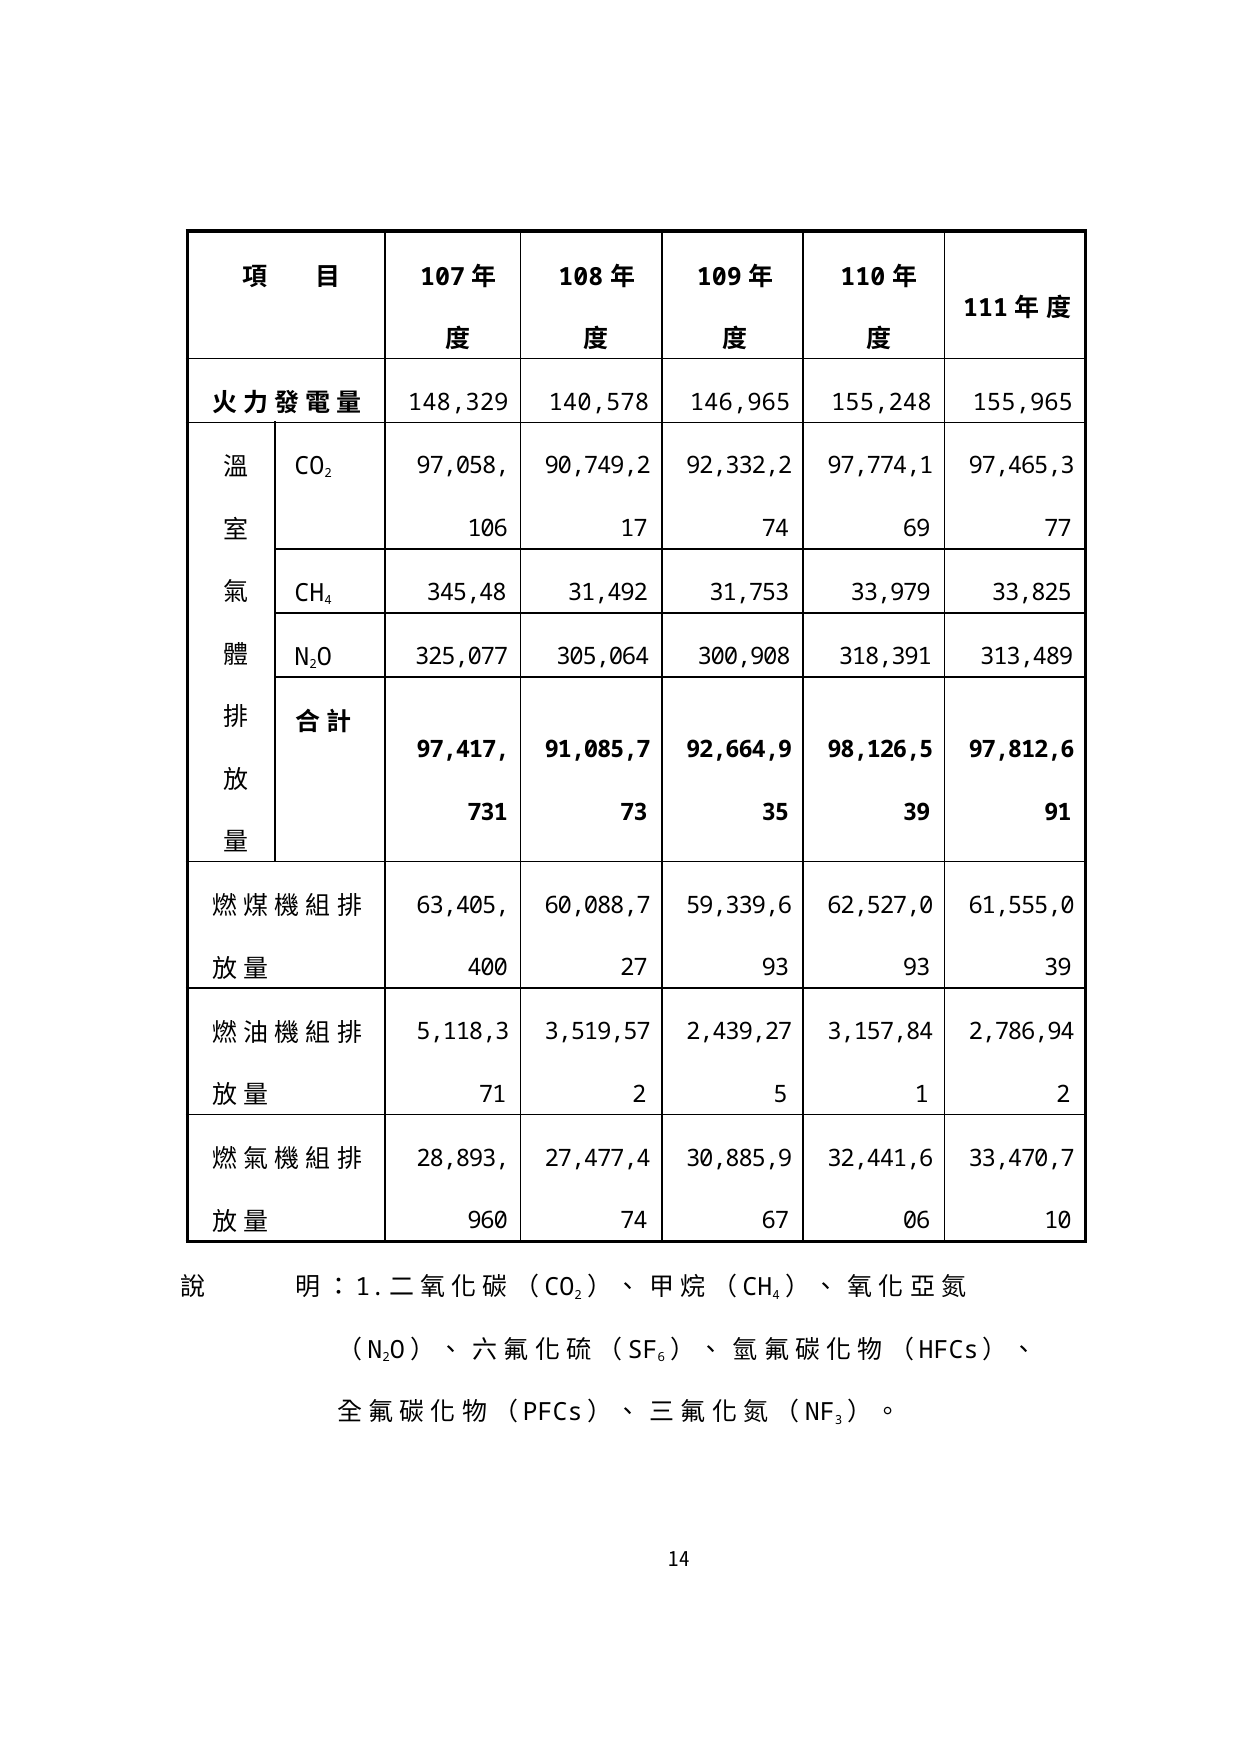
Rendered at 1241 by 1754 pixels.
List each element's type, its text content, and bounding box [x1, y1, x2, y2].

table_cell 31,753 [663, 550, 802, 612]
table_cell 90,749,217 [521, 423, 661, 548]
table_cell 30,885,967 [663, 1115, 802, 1240]
table_cell 155,965 [945, 359, 1084, 421]
table_cell 305,064 [521, 614, 661, 676]
table_cell CH4 [276, 550, 384, 612]
table_cell 325,077 [386, 614, 520, 676]
table_cell 300,908 [663, 614, 802, 676]
table_cell 92,664,935 [663, 678, 802, 861]
table_cell 燃油機組排放量 [189, 989, 384, 1114]
table_cell N2O [276, 614, 384, 676]
table_header 109年度 [663, 233, 802, 357]
table_cell 31,492 [521, 550, 661, 612]
table_cell 33,979 [804, 550, 944, 612]
table_cell 28,893,960 [386, 1115, 520, 1240]
table_cell 97,417,731 [386, 678, 520, 861]
table_cell 燃煤機組排放量 [189, 862, 384, 987]
table_cell 59,339,693 [663, 862, 802, 987]
table_cell 62,527,093 [804, 862, 944, 987]
table_cell 92,332,274 [663, 423, 802, 548]
table_cell 3,519,572 [521, 989, 661, 1114]
table_cell 318,391 [804, 614, 944, 676]
table_cell 2,439,275 [663, 989, 802, 1114]
table_cell 155,248 [804, 359, 944, 421]
table_cell 313,489 [945, 614, 1084, 676]
table_header 項 目 [189, 233, 384, 357]
table_cell 27,477,474 [521, 1115, 661, 1240]
table_cell 148,329 [386, 359, 520, 421]
table_cell CO2 [276, 423, 384, 548]
text 說 明：1.二氧化碳（CO2）、甲烷（CH4）、氧化亞氮（N2O）、六氟化硫（SF6）、氫氟碳化物（HFCs）、全氟碳化物（PFCs）、三氟化氮（NF3）。 [177, 1243, 1063, 1431]
table_cell 98,126,539 [804, 678, 944, 861]
table_cell 97,465,377 [945, 423, 1084, 548]
table_cell 97,774,169 [804, 423, 944, 548]
table_cell 146,965 [663, 359, 802, 421]
table_cell 140,578 [521, 359, 661, 421]
table_cell 97,812,691 [945, 678, 1084, 861]
table_cell 燃氣機組排放量 [189, 1115, 384, 1240]
table_cell 溫室氣體排放量 [189, 423, 274, 861]
table_header 111年度 [945, 233, 1084, 357]
table_cell 345,48 [386, 550, 520, 612]
table_cell 61,555,039 [945, 862, 1084, 987]
table_cell 97,058,106 [386, 423, 520, 548]
table_cell 60,088,727 [521, 862, 661, 987]
table_header 107年度 [386, 233, 520, 357]
table_cell 2,786,942 [945, 989, 1084, 1114]
table_cell 3,157,841 [804, 989, 944, 1114]
table_cell 33,470,710 [945, 1115, 1084, 1240]
table_cell 33,825 [945, 550, 1084, 612]
table_cell 63,405,400 [386, 862, 520, 987]
table_cell 32,441,606 [804, 1115, 944, 1240]
table_cell 91,085,773 [521, 678, 661, 861]
table_cell 火力發電量 [189, 359, 384, 421]
table_header 110年度 [804, 233, 944, 357]
table_header 108年度 [521, 233, 661, 357]
table_cell 合計 [276, 678, 384, 861]
table_cell 5,118,371 [386, 989, 520, 1114]
